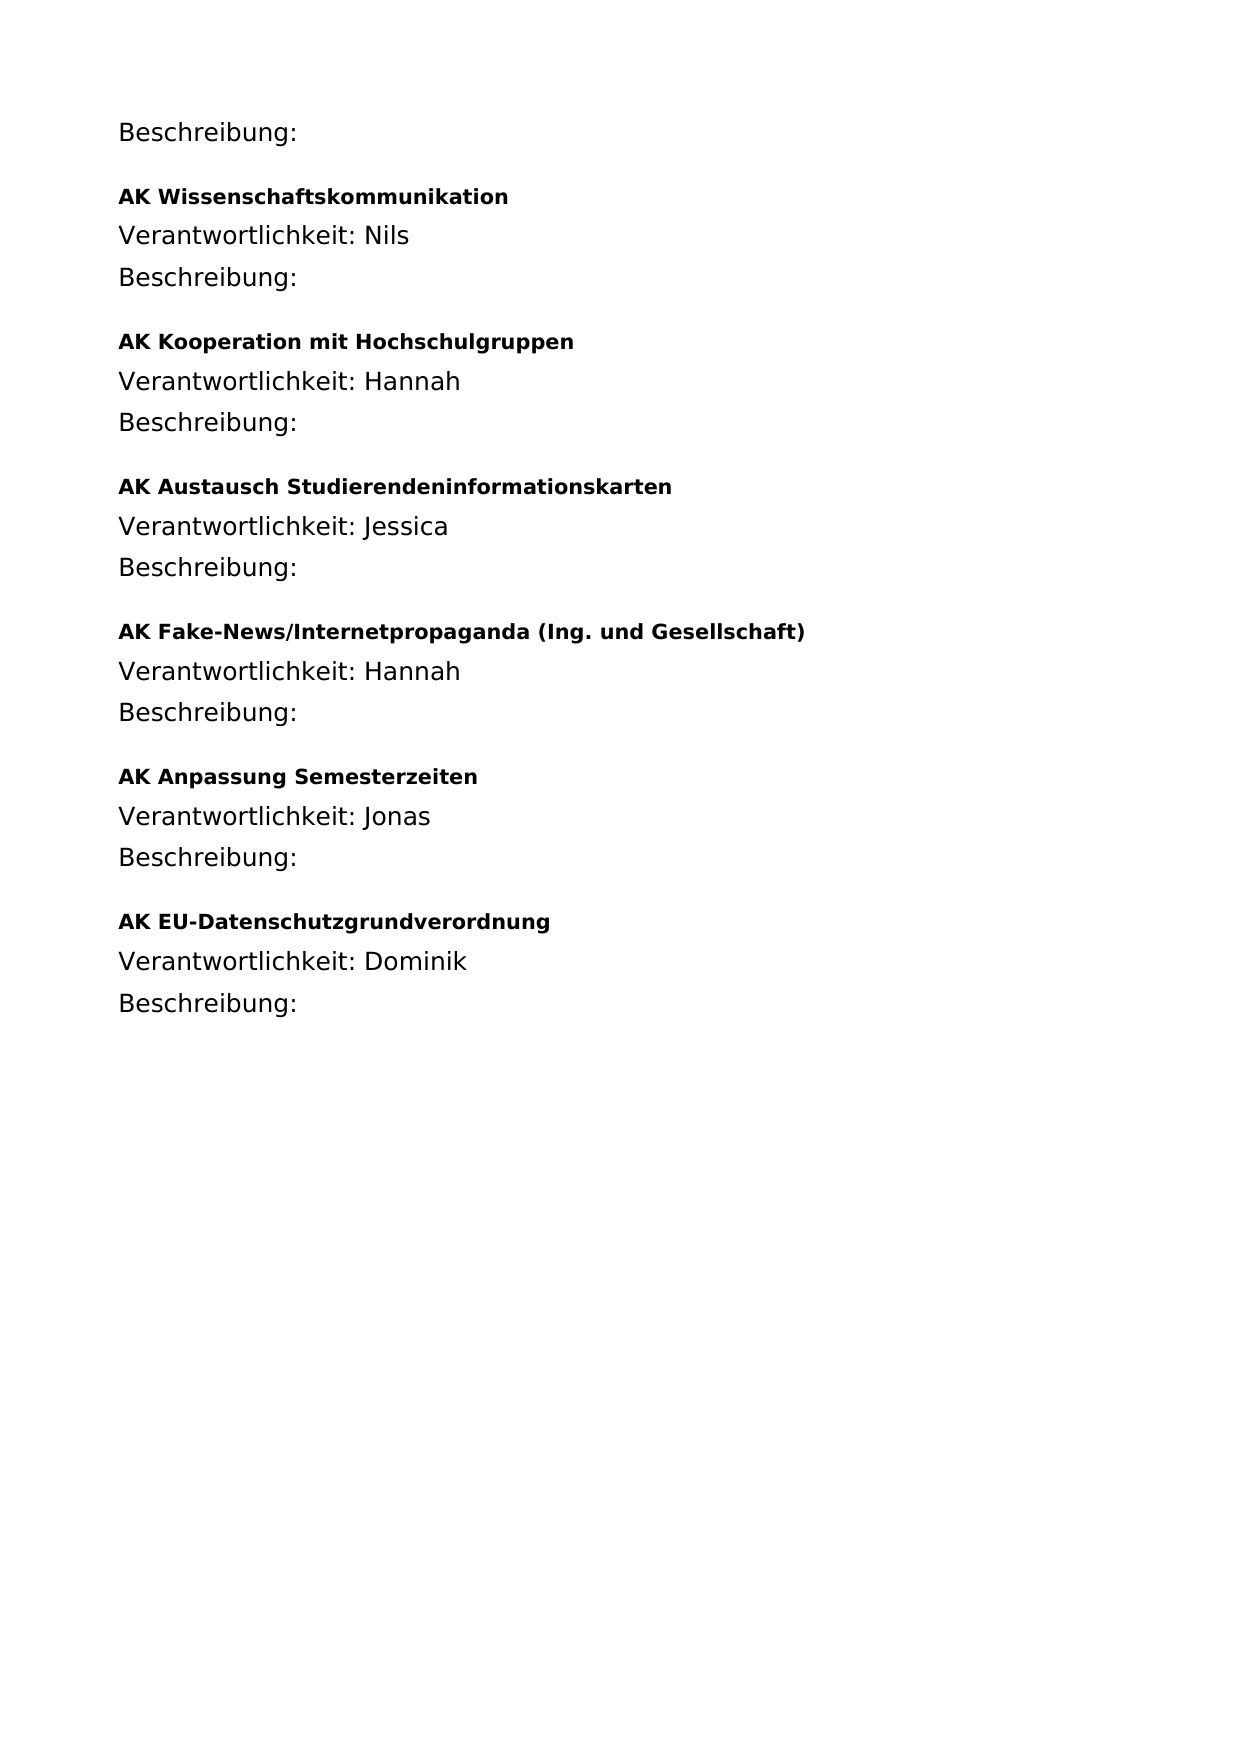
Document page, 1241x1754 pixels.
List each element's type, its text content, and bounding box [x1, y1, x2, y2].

text Beschreibung: [118, 553, 1122, 583]
subtitle AK Wissenschaftskommunikation [118, 185, 1122, 209]
text Beschreibung: [118, 698, 1122, 728]
text Beschreibung: [118, 263, 1122, 292]
subtitle AK Austausch Studierendeninformationskarten [118, 475, 1122, 499]
text Beschreibung: [118, 118, 1122, 147]
subtitle AK EU-Datenschutzgrundverordnung [118, 910, 1122, 934]
text Verantwortlichkeit: Jessica [118, 512, 1122, 541]
text Beschreibung: [118, 989, 1122, 1018]
text Verantwortlichkeit: Nils [118, 222, 1122, 251]
text Beschreibung: [118, 844, 1122, 873]
text Beschreibung: [118, 408, 1122, 437]
subtitle AK Fake-News/Internetpropaganda (Ing. und Gesellschaft) [118, 620, 1122, 644]
text Verantwortlichkeit: Dominik [118, 947, 1122, 976]
text Verantwortlichkeit: Hannah [118, 657, 1122, 686]
text Verantwortlichkeit: Hannah [118, 367, 1122, 396]
text Verantwortlichkeit: Jonas [118, 802, 1122, 831]
subtitle AK Anpassung Semesterzeiten [118, 765, 1122, 789]
subtitle AK Kooperation mit Hochschulgruppen [118, 330, 1122, 354]
